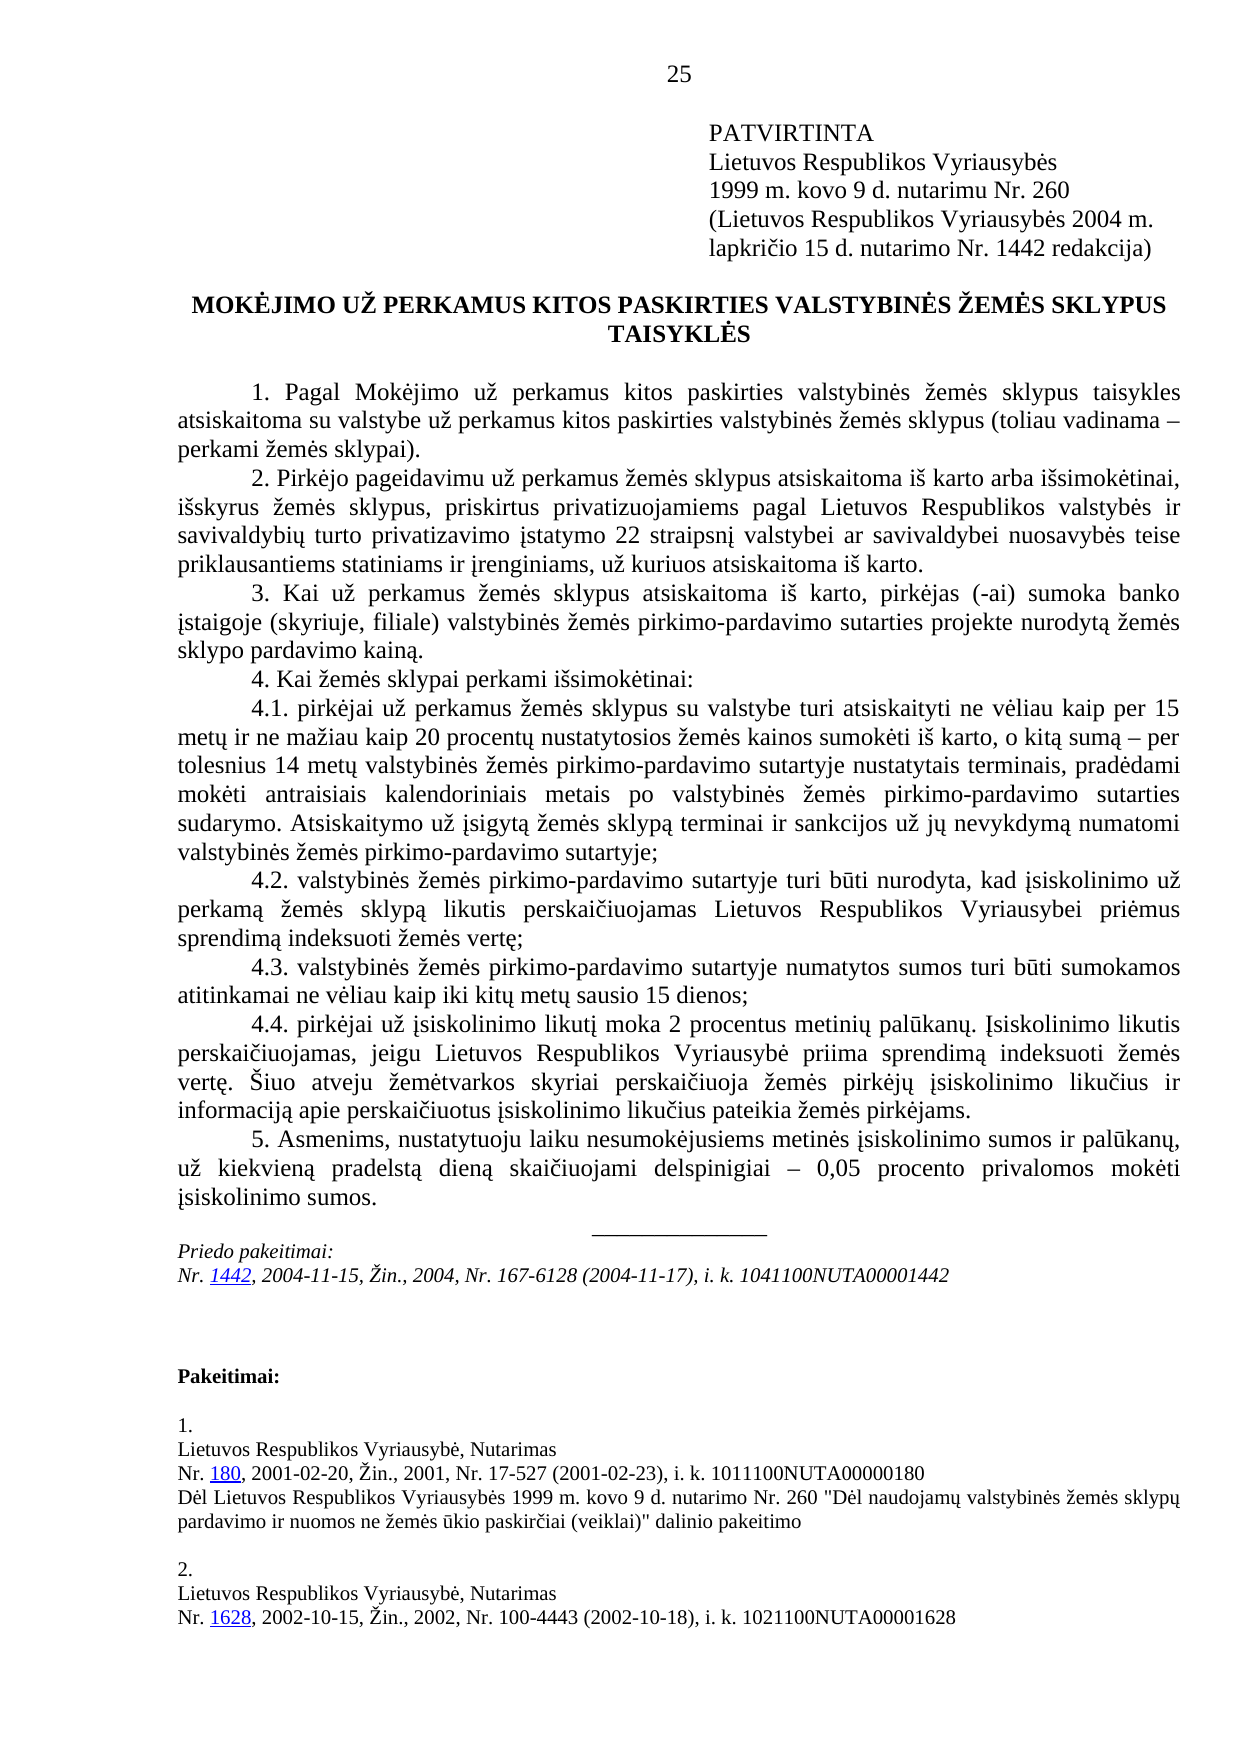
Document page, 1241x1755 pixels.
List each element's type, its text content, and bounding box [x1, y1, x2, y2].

text 4.2. valstybinės žemės pirkimo-pardavimo sutartyje turi būti nurodyta, kad įsiskolinimo už perkamą žemės sklypą likutis perskaičiuojamas Lietuvos Respublikos Vyriausybei priėmus sprendimą indeksuoti žemės vertę; [177, 866, 1181, 952]
text Pakeitimai: [177, 1364, 1181, 1388]
text Nr. 1442, 2004-11-15, Žin., 2004, Nr. 167-6128 (2004-11-17), i. k. 1041100NUTA00001442 [177, 1263, 1181, 1287]
text 4.4. pirkėjai už įsiskolinimo likutį moka 2 procentus metinių palūkanų. Įsiskolinimo likutis perskaičiuojamas, jeigu Lietuvos Respublikos Vyriausybė priima sprendimą indeksuoti žemės vertę. Šiuo atveju žemėtvarkos skyriai perskaičiuoja žemės pirkėjų įsiskolinimo likučius ir informaciją apie perskaičiuotus įsiskolinimo likučius pateikia žemės pirkėjams. [177, 1009, 1181, 1124]
text Lietuvos Respublikos Vyriausybė, Nutarimas [177, 1581, 1181, 1605]
text 2. [177, 1557, 1181, 1581]
text 5. Asmenims, nustatytuoju laiku nesumokėjusiems metinės įsiskolinimo sumos ir palūkanų, už kiekvieną pradelstą dieną skaičiuojami delspinigiai – 0,05 procento privalomos mokėti įsiskolinimo sumos. [177, 1124, 1181, 1211]
text 1999 m. kovo 9 d. nutarimu Nr. 260 [177, 176, 1181, 204]
text 1. Pagal Mokėjimo už perkamus kitos paskirties valstybinės žemės sklypus taisykles atsiskaitoma su valstybe už perkamus kitos paskirties valstybinės žemės sklypus (toliau vadinama – perkami žemės sklypai). [177, 377, 1181, 463]
text Priedo pakeitimai: [177, 1239, 1181, 1263]
text 2. Pirkėjo pageidavimu už perkamus žemės sklypus atsiskaitoma iš karto arba išsimokėtinai, išskyrus žemės sklypus, priskirtus privatizuojamiems pagal Lietuvos Respublikos valstybės ir savivaldybių turto privatizavimo įstatymo 22 straipsnį valstybei ar savivaldybei nuosavybės teise priklausantiems statiniams ir įrenginiams, už kuriuos atsiskaitoma iš karto. [177, 463, 1181, 578]
text ______________ [177, 1211, 1181, 1239]
text MOKĖJIMO UŽ PERKAMUS KITOS PASKIRTIES VALSTYBINĖS ŽEMĖS SKLYPUS TAISYKLĖS [177, 291, 1181, 348]
text 4.1. pirkėjai už perkamus žemės sklypus su valstybe turi atsiskaityti ne vėliau kaip per 15 metų ir ne mažiau kaip 20 procentų nustatytosios žemės kainos sumokėti iš karto, o kitą sumą – per tolesnius 14 metų valstybinės žemės pirkimo-pardavimo sutartyje nustatytais terminais, pradėdami mokėti antraisiais kalendoriniais metais po valstybinės žemės pirkimo-pardavimo sutarties sudarymo. Atsiskaitymo už įsigytą žemės sklypą terminai ir sankcijos už jų nevykdymą numatomi valstybinės žemės pirkimo-pardavimo sutartyje; [177, 693, 1181, 866]
text Nr. 1628, 2002-10-15, Žin., 2002, Nr. 100-4443 (2002-10-18), i. k. 1021100NUTA00001628 [177, 1605, 1181, 1629]
text PATVIRTINTA [709, 118, 1181, 147]
text 4. Kai žemės sklypai perkami išsimokėtinai: [177, 664, 1181, 693]
text Nr. 180, 2001-02-20, Žin., 2001, Nr. 17-527 (2001-02-23), i. k. 1011100NUTA00000180 [177, 1461, 1181, 1485]
text 1. [177, 1412, 1181, 1437]
text 4.3. valstybinės žemės pirkimo-pardavimo sutartyje numatytos sumos turi būti sumokamos atitinkamai ne vėliau kaip iki kitų metų sausio 15 dienos; [177, 952, 1181, 1009]
text 3. Kai už perkamus žemės sklypus atsiskaitoma iš karto, pirkėjas (-ai) sumoka banko įstaigoje (skyriuje, filiale) valstybinės žemės pirkimo-pardavimo sutarties projekte nurodytą žemės sklypo pardavimo kainą. [177, 578, 1181, 664]
text lapkričio 15 d. nutarimo Nr. 1442 redakcija) [177, 233, 1181, 262]
text (Lietuvos Respublikos Vyriausybės 2004 m. [177, 204, 1181, 233]
text Lietuvos Respublikos Vyriausybės [177, 147, 1181, 176]
text Lietuvos Respublikos Vyriausybė, Nutarimas [177, 1437, 1181, 1461]
text Dėl Lietuvos Respublikos Vyriausybės 1999 m. kovo 9 d. nutarimo Nr. 260 "Dėl naudojamų valstybinės žemės sklypų pardavimo ir nuomos ne žemės ūkio paskirčiai (veiklai)" dalinio pakeitimo [177, 1485, 1181, 1533]
